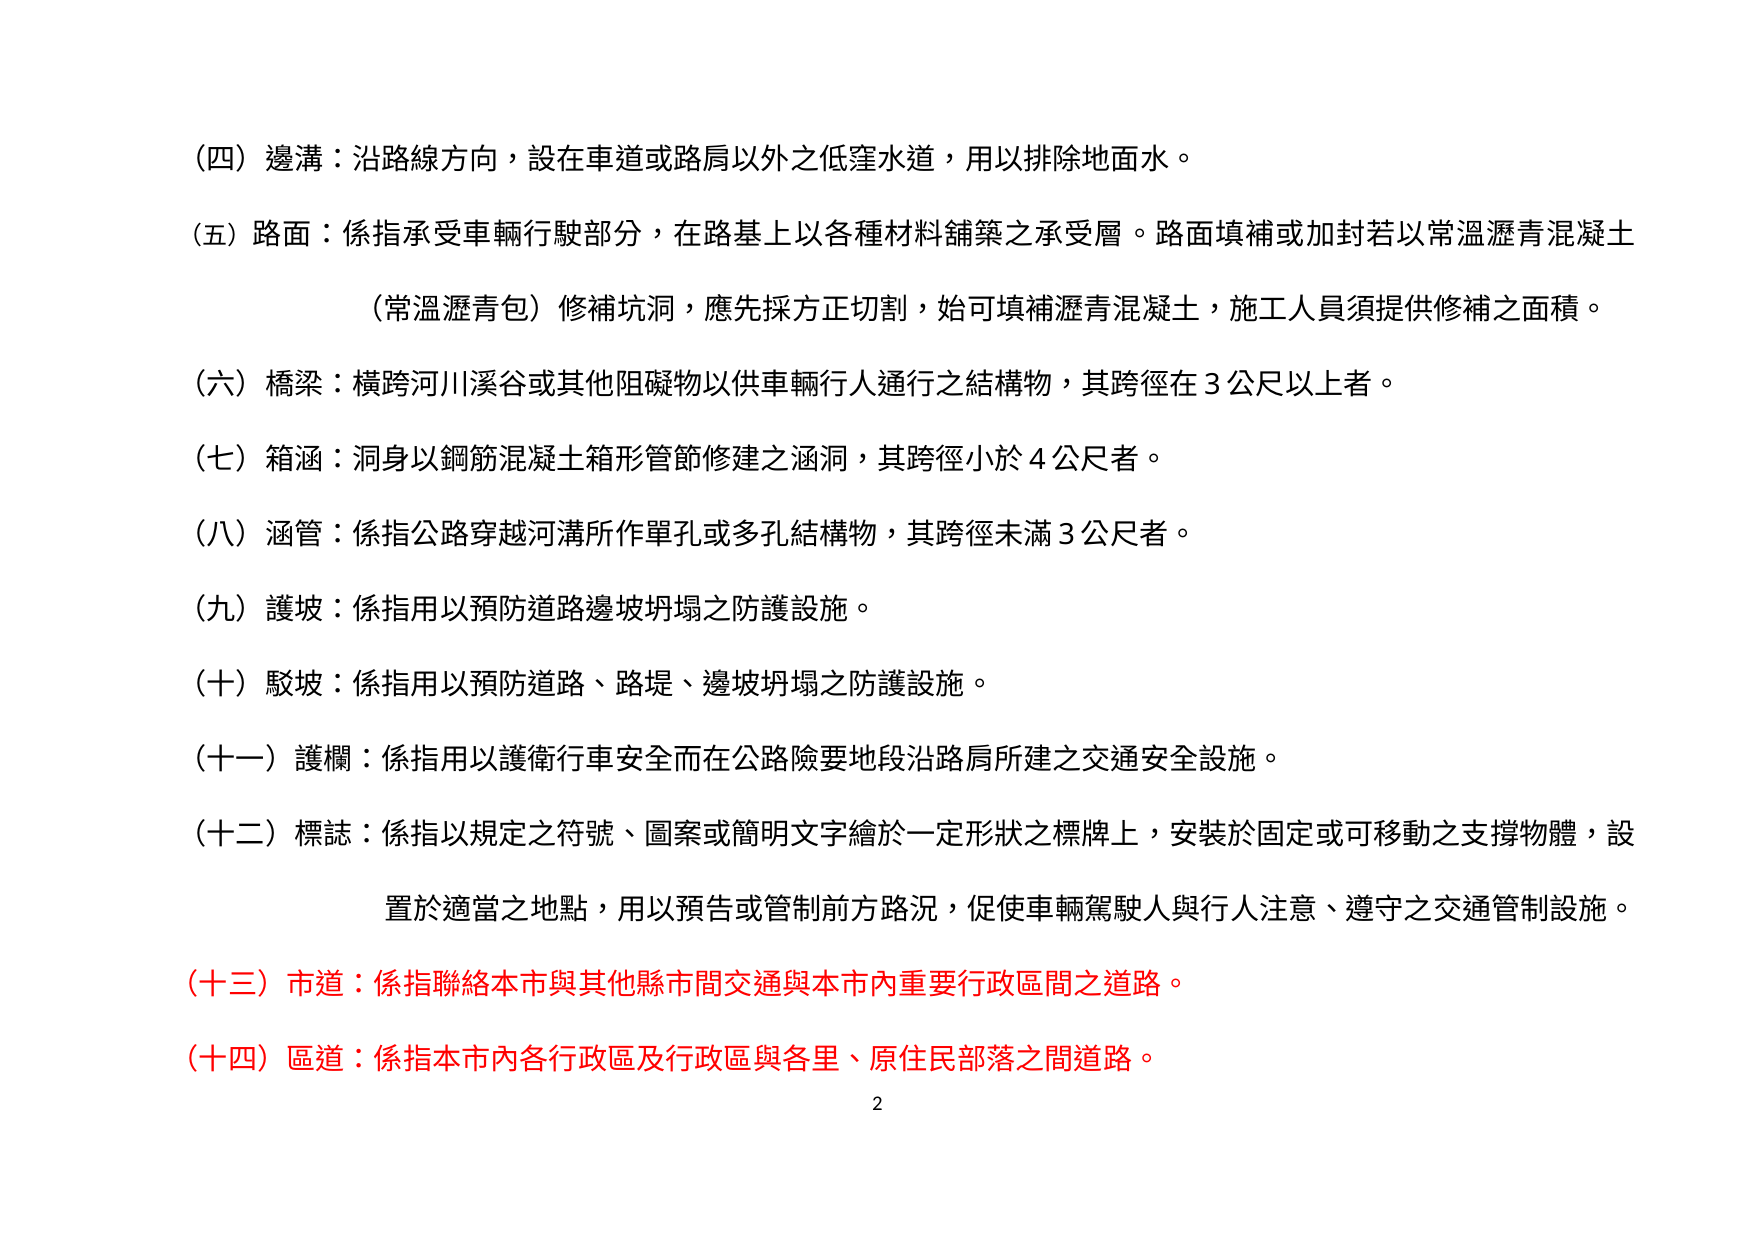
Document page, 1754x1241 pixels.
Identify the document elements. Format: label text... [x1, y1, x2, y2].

table_cell 護坡：係指用以預防道路邊坡坍塌之防護設施。 [117, 569, 1639, 644]
table_cell 駁坡：係指用以預防道路、路堤、邊坡坍塌之防護設施。 [117, 644, 1639, 719]
table_cell 橋梁：橫跨河川溪谷或其他阻礙物以供車輛行人通行之結構物，其跨徑在3公尺以上者。 [117, 344, 1639, 419]
table_cell 邊溝：沿路線方向，設在車道或路肩以外之低窪水道，用以排除地面水。 [117, 119, 1639, 194]
table_cell 涵管：係指公路穿越河溝所作單孔或多孔結構物，其跨徑未滿3公尺者。 [117, 494, 1639, 569]
table_cell 標誌：係指以規定之符號、圖案或簡明文字繪於一定形狀之標牌上，安裝於固定或可移動之支撐物體，設置於適當之地點，用以預告或管制前方路況，促使車輛駕駛人與行人注意、遵守之交通管制設施。 市道：係指聯絡本市與其他縣市間交通與本市內重要行政區間之道路。 區道：係指本市內各行政區及行政區與各里、原住民部落之間道路。 其他道路：係指本市內非屬市道或區道之市區道路。 [117, 794, 1639, 1094]
table_cell 路面：係指承受車輛行駛部分，在路基上以各種材料舖築之承受層。路面填補或加封若以常溫瀝青混凝土（常溫瀝青包）修補坑洞，應先採方正切割，始可填補瀝青混凝土，施工人員須提供修補之面積。 [117, 194, 1639, 344]
table_cell 護欄：係指用以護衛行車安全而在公路險要地段沿路肩所建之交通安全設施。 [117, 719, 1639, 794]
table_cell 箱涵：洞身以鋼筋混凝土箱形管節修建之涵洞，其跨徑小於4公尺者。 [117, 419, 1639, 494]
